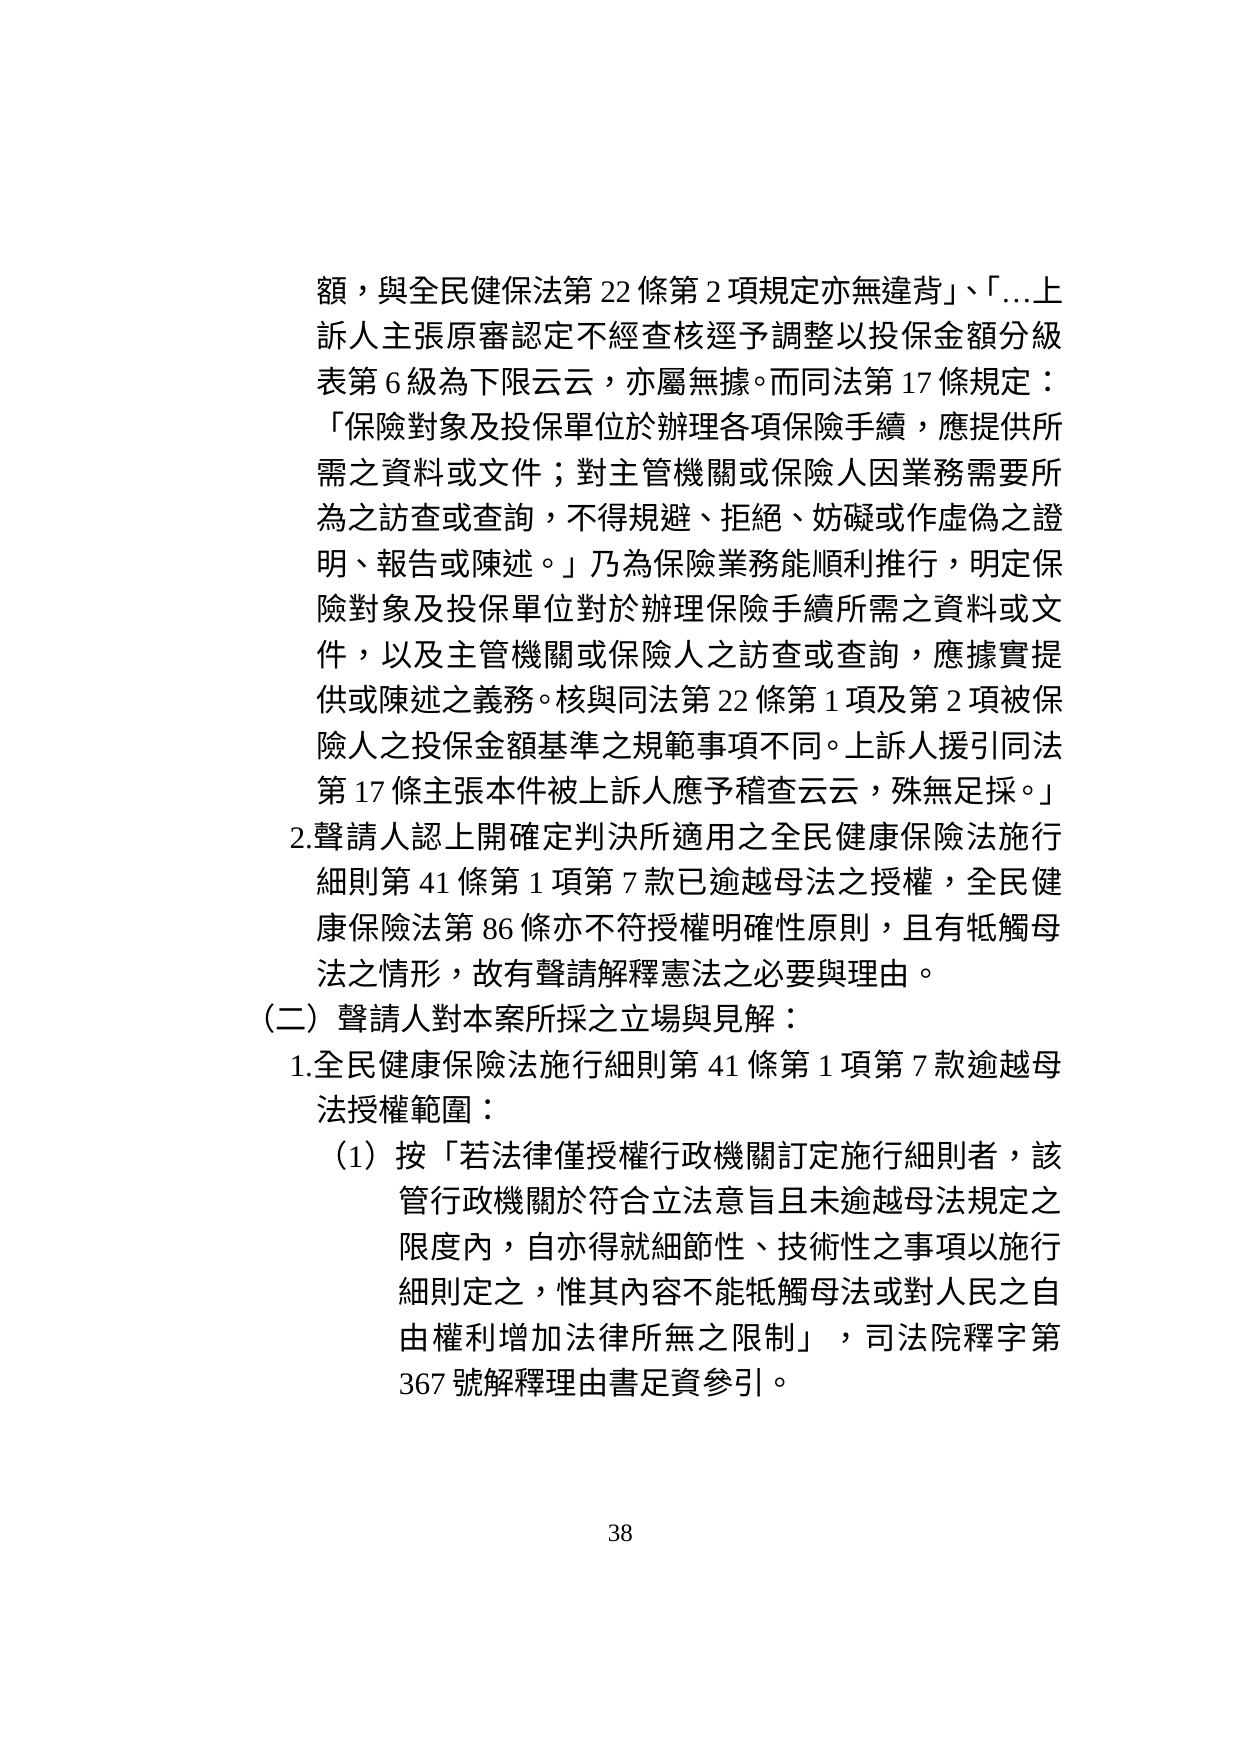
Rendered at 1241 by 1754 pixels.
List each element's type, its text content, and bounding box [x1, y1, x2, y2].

text （1）按「若法律僅授權行政機關訂定施行細則者，該管行政機關於符合立法意旨且未逾越母法規定之限度內，自亦得就細節性、技術性之事項以施行細則定之，惟其內容不能牴觸母法或對人民之自由權利增加法律所無之限制」，司法院釋字第367號解釋理由書足資參引。 [316, 1131, 1063, 1404]
text 2.聲請人認上開確定判決所適用之全民健康保險法施行細則第41條第1項第7款已逾越母法之授權，全民健康保險法第86條亦不符授權明確性原則，且有牴觸母法之情形，故有聲請解釋憲法之必要與理由。 [289, 812, 1063, 994]
text 1.查本案涉及之最高行政法院95年度判字第1751號判決係以「本件原處分適用全民健保法施行細則第41條第1項第7款規定，係行政院依全民健保法第86條規定授權訂定」、「…核係基於法律規定衡量被保險人從事職業之性質，考量此類薪資所得之不固定性及評估薪資結構狀況，以及衡量其所受利益原則，同時兼顧簡化行政程序之效率，所補充母法之規定，其就投保金額以分級表第6級為下限予以限制並逕予核定投保金額，與全民健保法第22條第2項規定亦無違背」、「…上訴人主張原審認定不經查核逕予調整以投保金額分級表第6級為下限云云，亦屬無據。而同法第17條規定：「保險對象及投保單位於辦理各項保險手續，應提供所需之資料或文件；對主管機關或保險人因業務需要所為之訪查或查詢，不得規避、拒絕、妨礙或作虛偽之證明、報告或陳述。」乃為保險業務能順利推行，明定保險對象及投保單位對於辦理保險手續所需之資料或文件，以及主管機關或保險人之訪查或查詢，應據實提供或陳述之義務。核與同法第22條第1項及第2項被保險人之投保金額基準之規範事項不同。上訴人援引同法第17條主張本件被上訴人應予稽查云云，殊無足採。」 [289, 266, 1063, 812]
text 1.全民健康保險法施行細則第41條第1項第7款逾越母法授權範圍： [289, 1040, 1063, 1131]
text （二）聲請人對本案所採之立場與見解： [244, 994, 1063, 1040]
